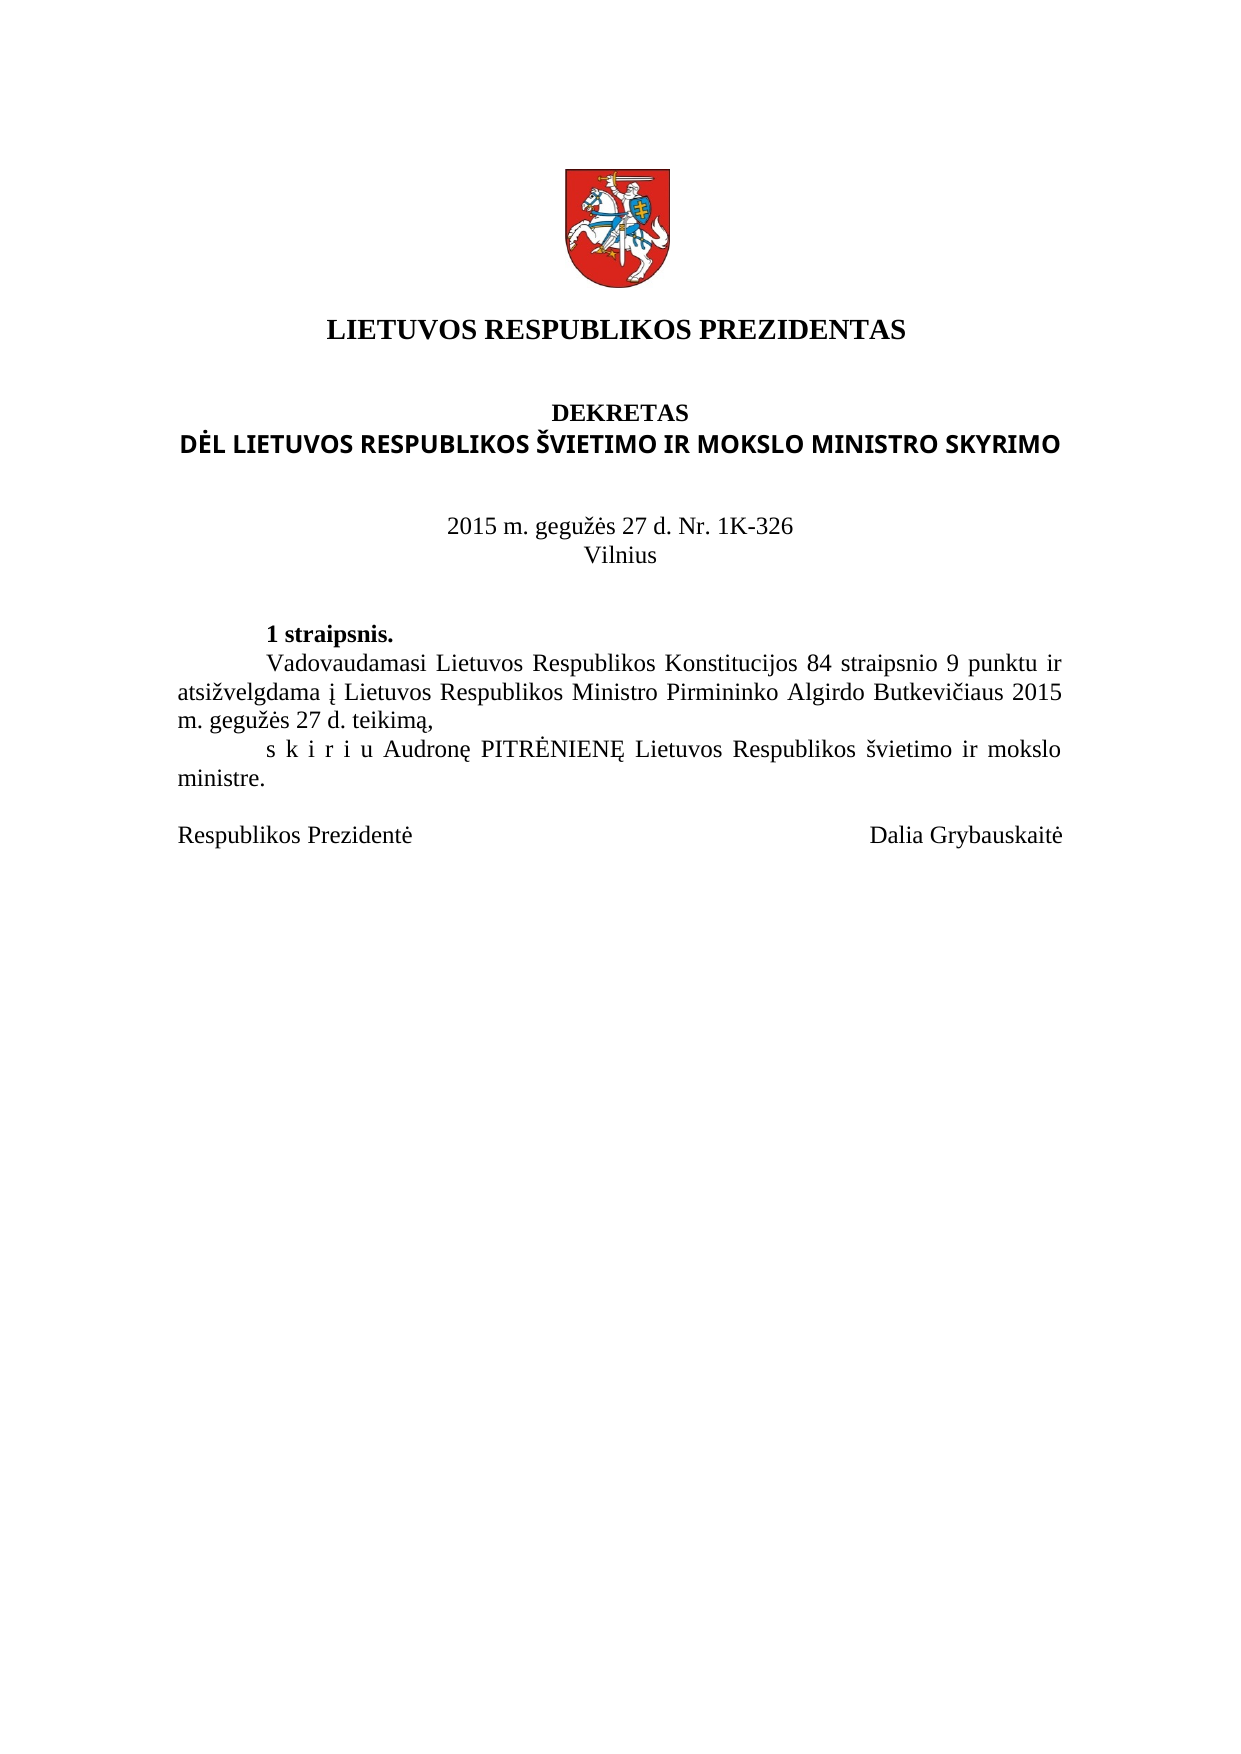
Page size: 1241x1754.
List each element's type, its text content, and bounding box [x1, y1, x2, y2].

text s k i r i u Audronę PITRĖNIENĘ Lietuvos Respublikos švietimo ir mokslo ministre. [177, 734, 1063, 792]
text 2015 m. gegužės 27 d. Nr. 1K-326 [177, 511, 1063, 540]
text 1 straipsnis. [177, 619, 1063, 648]
text Respublikos Prezidentė Dalia Grybauskaitė [177, 820, 1063, 849]
text Vilnius [177, 540, 1063, 569]
text Vadovaudamasi Lietuvos Respublikos Konstitucijos 84 straipsnio 9 punktu ir atsižvelgdama į Lietuvos Respublikos Ministro Pirmininko Algirdo Butkevičiaus 2015 m. gegužės 27 d. teikimą, [177, 648, 1063, 734]
text LIETUVOS RESPUBLIKOS PREZIDENTAS [177, 312, 1063, 346]
text DEKRETAS [177, 398, 1063, 427]
text Dėl LIETUVOS RESPUBLIKOS ŠVIETIMO IR MOKSLO MINISTRO SKYRIMO [177, 427, 1063, 461]
